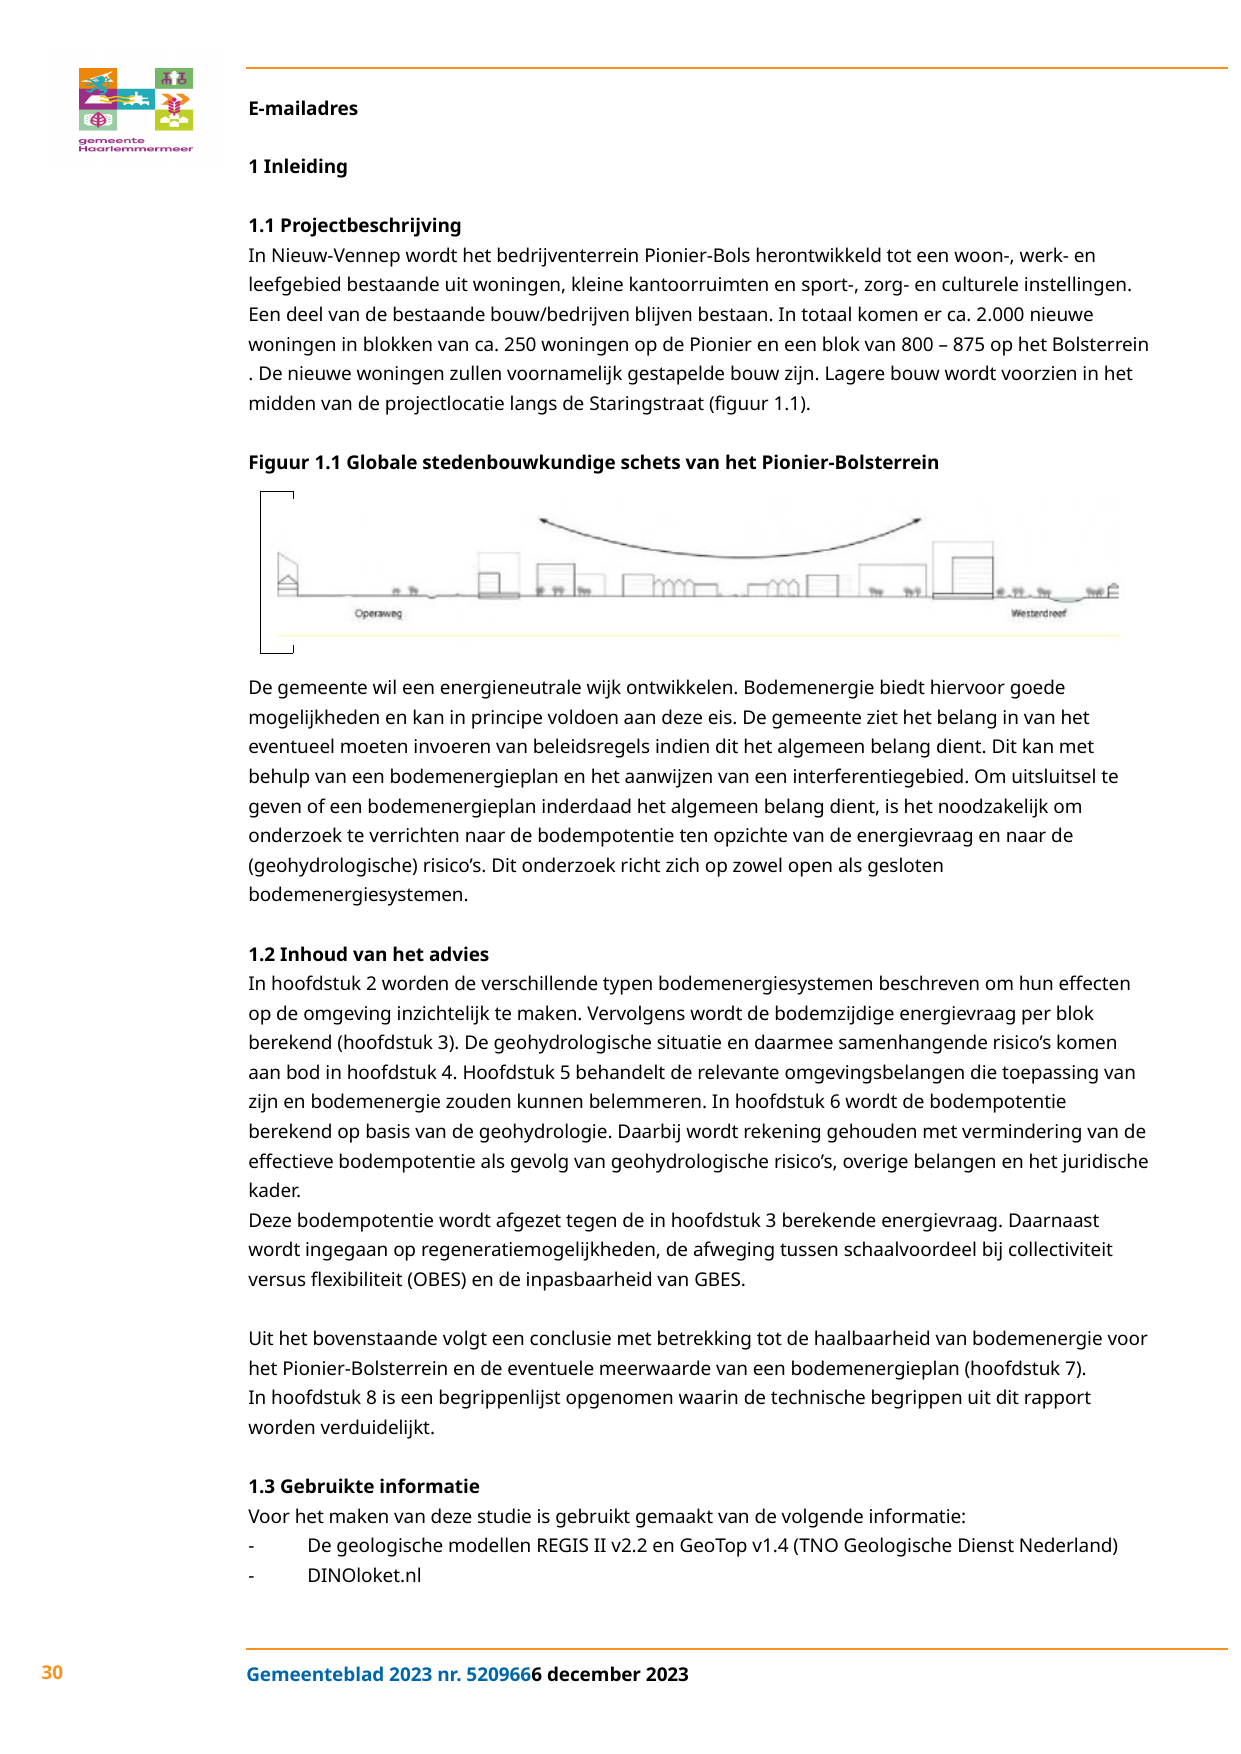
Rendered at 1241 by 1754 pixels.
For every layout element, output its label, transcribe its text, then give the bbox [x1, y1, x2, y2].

text 1.1 Projectbeschrijving [248, 212, 1152, 238]
text 1 Inleiding [248, 153, 1152, 179]
text 1.2 Inhoud van het advies [248, 941, 1152, 967]
text Uit het bovenstaande volgt een conclusie met betrekking tot de haalbaarheid van bodemenergie voor het Pionier-Bolsterrein en de eventuele meerwaarde van een bodemenergieplan (hoofdstuk 7). [248, 1325, 1152, 1381]
list DINOloket.nl [248, 1562, 1152, 1588]
text De gemeente wil een energieneutrale wijk ontwikkelen. Bodemenergie biedt hiervoor goede mogelijkheden en kan in principe voldoen aan deze eis. De gemeente ziet het belang in van het eventueel moeten invoeren van beleidsregels indien dit het algemeen belang dient. Dit kan met behulp van een bodemenergieplan en het aanwijzen van een interferentiegebied. Om uitsluitsel te geven of een bodemenergieplan inderdaad het algemeen belang dient, is het noodzakelijk om onderzoek te verrichten naar de bodempotentie ten opzichte van de energievraag en naar de (geohydrologische) risico’s. Dit onderzoek richt zich op zowel open als gesloten bodemenergiesystemen. [248, 674, 1152, 907]
text 1.3 Gebruikte informatie [248, 1473, 1152, 1499]
table_cell E-mailadres [248, 95, 700, 121]
text Figuur 1.1 Globale stedenbouwkundige schets van het Pionier-Bolsterrein [248, 449, 1152, 475]
text Deze bodempotentie wordt afgezet tegen de in hoofdstuk 3 berekende energievraag. Daarnaast wordt ingegaan op regeneratiemogelijkheden, de afweging tussen schaalvoordeel bij collectiviteit versus flexibiliteit (OBES) en de inpasbaarheid van GBES. [248, 1207, 1152, 1292]
picture [268, 499, 1125, 645]
picture [41, 47, 231, 172]
text Voor het maken van deze studie is gebruikt gemaakt van de volgende informatie: [248, 1503, 1152, 1529]
text In Nieuw-Vennep wordt het bedrijventerrein Pionier-Bols herontwikkeld tot een woon-, werk- en leefgebied bestaande uit woningen, kleine kantoorruimten en sport-, zorg- en culturele instellingen. Een deel van de bestaande bouw/bedrijven blijven bestaan. In totaal komen er ca. 2.000 nieuwe woningen in blokken van ca. 250 woningen op de Pionier en een blok van 800 – 875 op het Bolsterrein . De nieuwe woningen zullen voornamelijk gestapelde bouw zijn. Lagere bouw wordt voorzien in het midden van de projectlocatie langs de Staringstraat (figuur 1.1). [248, 242, 1152, 416]
table_cell [700, 95, 1152, 121]
text In hoofdstuk 2 worden de verschillende typen bodemenergiesystemen beschreven om hun effecten op de omgeving inzichtelijk te maken. Vervolgens wordt de bodemzijdige energievraag per blok berekend (hoofdstuk 3). De geohydrologische situatie en daarmee samenhangende risico’s komen aan bod in hoofdstuk 4. Hoofdstuk 5 behandelt de relevante omgevingsbelangen die toepassing van zijn en bodemenergie zouden kunnen belemmeren. In hoofdstuk 6 wordt de bodempotentie berekend op basis van de geohydrologie. Daarbij wordt rekening gehouden met vermindering van de effectieve bodempotentie als gevolg van geohydrologische risico’s, overige belangen en het juridische kader. [248, 970, 1152, 1203]
text In hoofdstuk 8 is een begrippenlijst opgenomen waarin de technische begrippen uit dit rapport worden verduidelijkt. [248, 1384, 1152, 1440]
list De geologische modellen REGIS II v2.2 en GeoTop v1.4 (TNO Geologische Dienst Nederland) [248, 1532, 1152, 1558]
